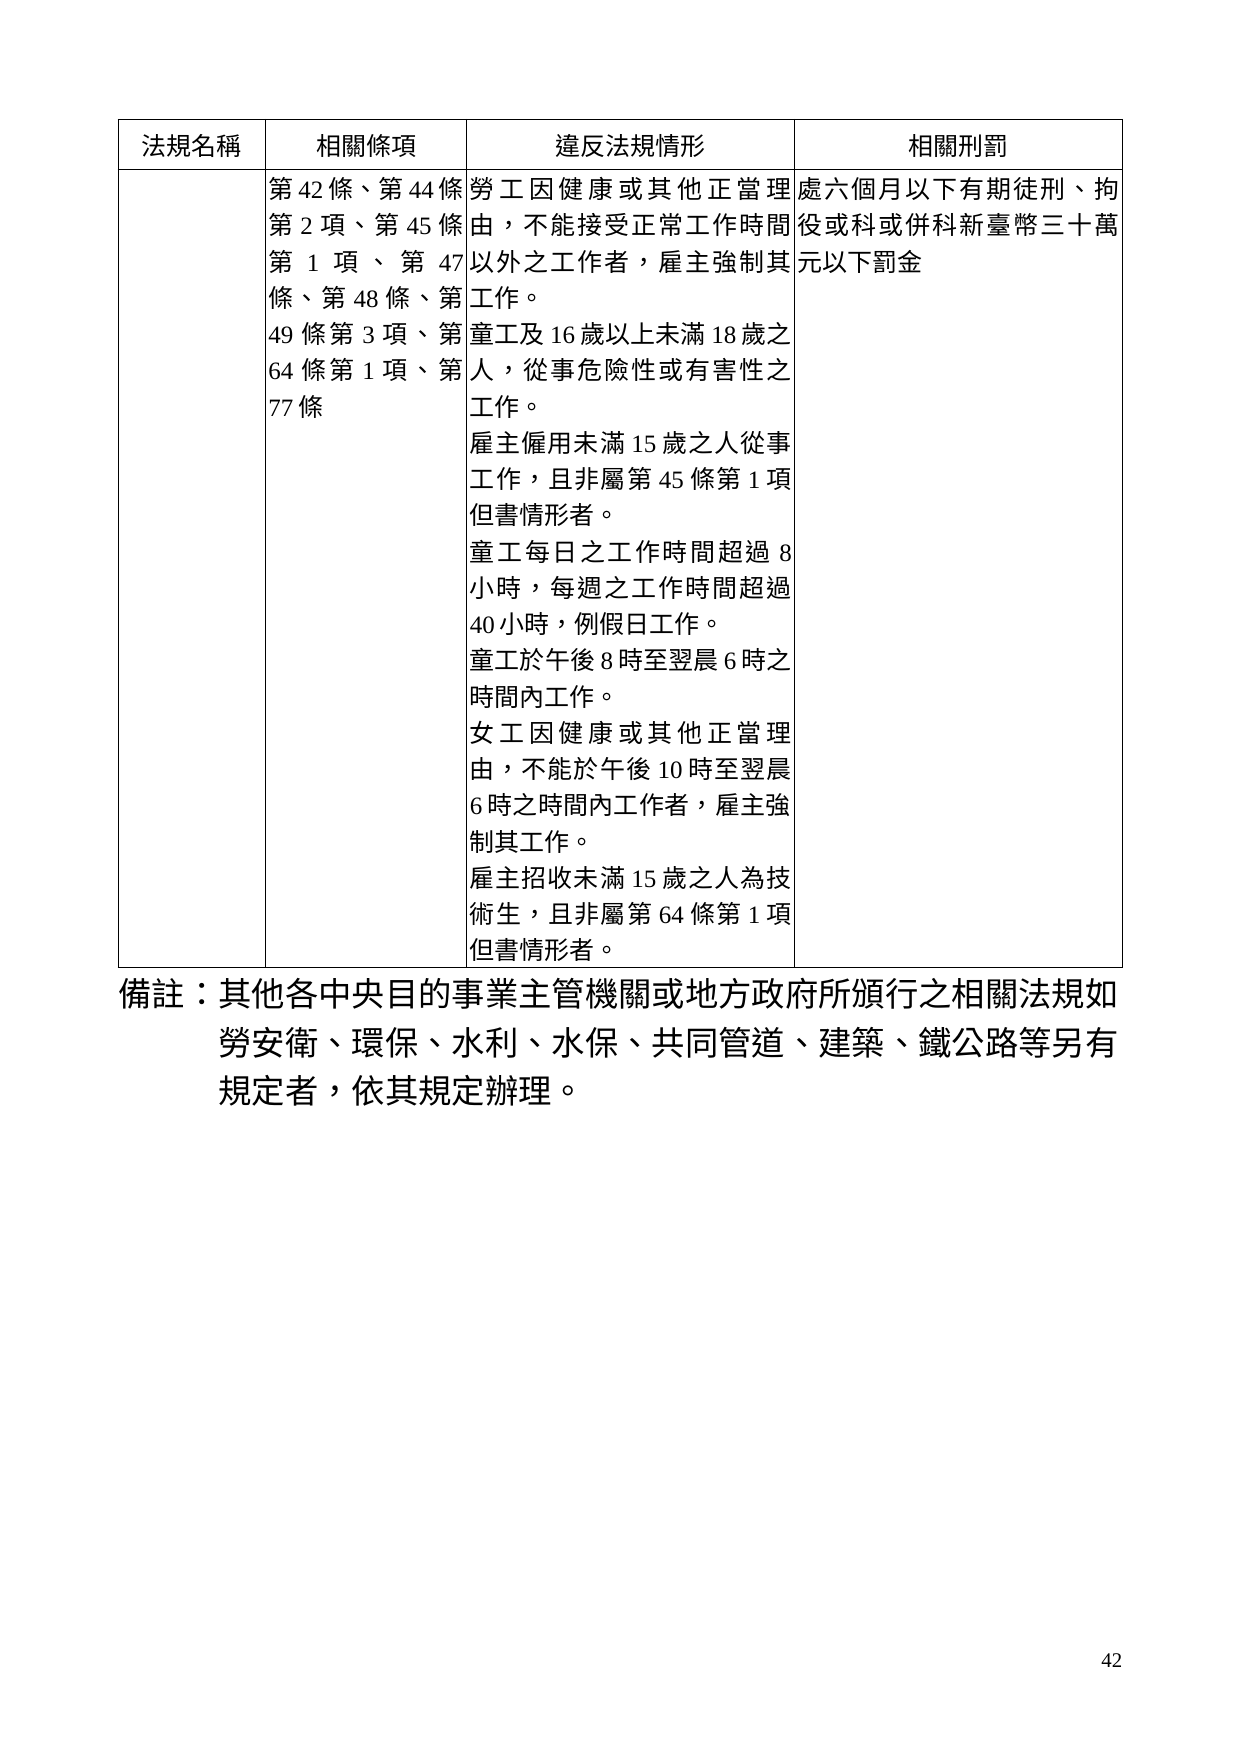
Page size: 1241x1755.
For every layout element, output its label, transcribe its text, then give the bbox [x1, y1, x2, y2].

table_cell [119, 170, 265, 967]
table_header 法規名稱 [119, 120, 265, 168]
text 備註：其他各中央目的事業主管機關或地方政府所頒行之相關法規如勞安衛、環保、水利、水保、共同管道、建築、鐵公路等另有規定者，依其規定辦理。 [118, 968, 1122, 1113]
table_cell 處六個月以下有期徒刑、拘役或科或併科新臺幣三十萬元以下罰金 [795, 170, 1122, 967]
table_cell 勞工因健康或其他正當理由，不能接受正常工作時間以外之工作者，雇主強制其工作。 童工及16歲以上未滿18歲之人，從事危險性或有害性之工作。 雇主僱用未滿15歲之人從事工作，且非屬第45條第1項但書情形者。 童工每日之工作時間超過8小時，每週之工作時間超過40小時，例假日工作。 童工於午後8時至翌晨6時之時間內工作。 女工因健康或其他正當理由，不能於午後10時至翌晨6時之時間內工作者，雇主強制其工作。 雇主招收未滿15歲之人為技術生，且非屬第64條第1項但書情形者。 [467, 170, 794, 967]
table_header 相關刑罰 [795, 120, 1122, 168]
table_header 相關條項 [266, 120, 466, 168]
table_cell 第42條、第44條第2項、第45條第1項、第47條、第48條、第49條第3項、第64條第1項、第77條 [266, 170, 466, 967]
table_header 違反法規情形 [467, 120, 794, 168]
